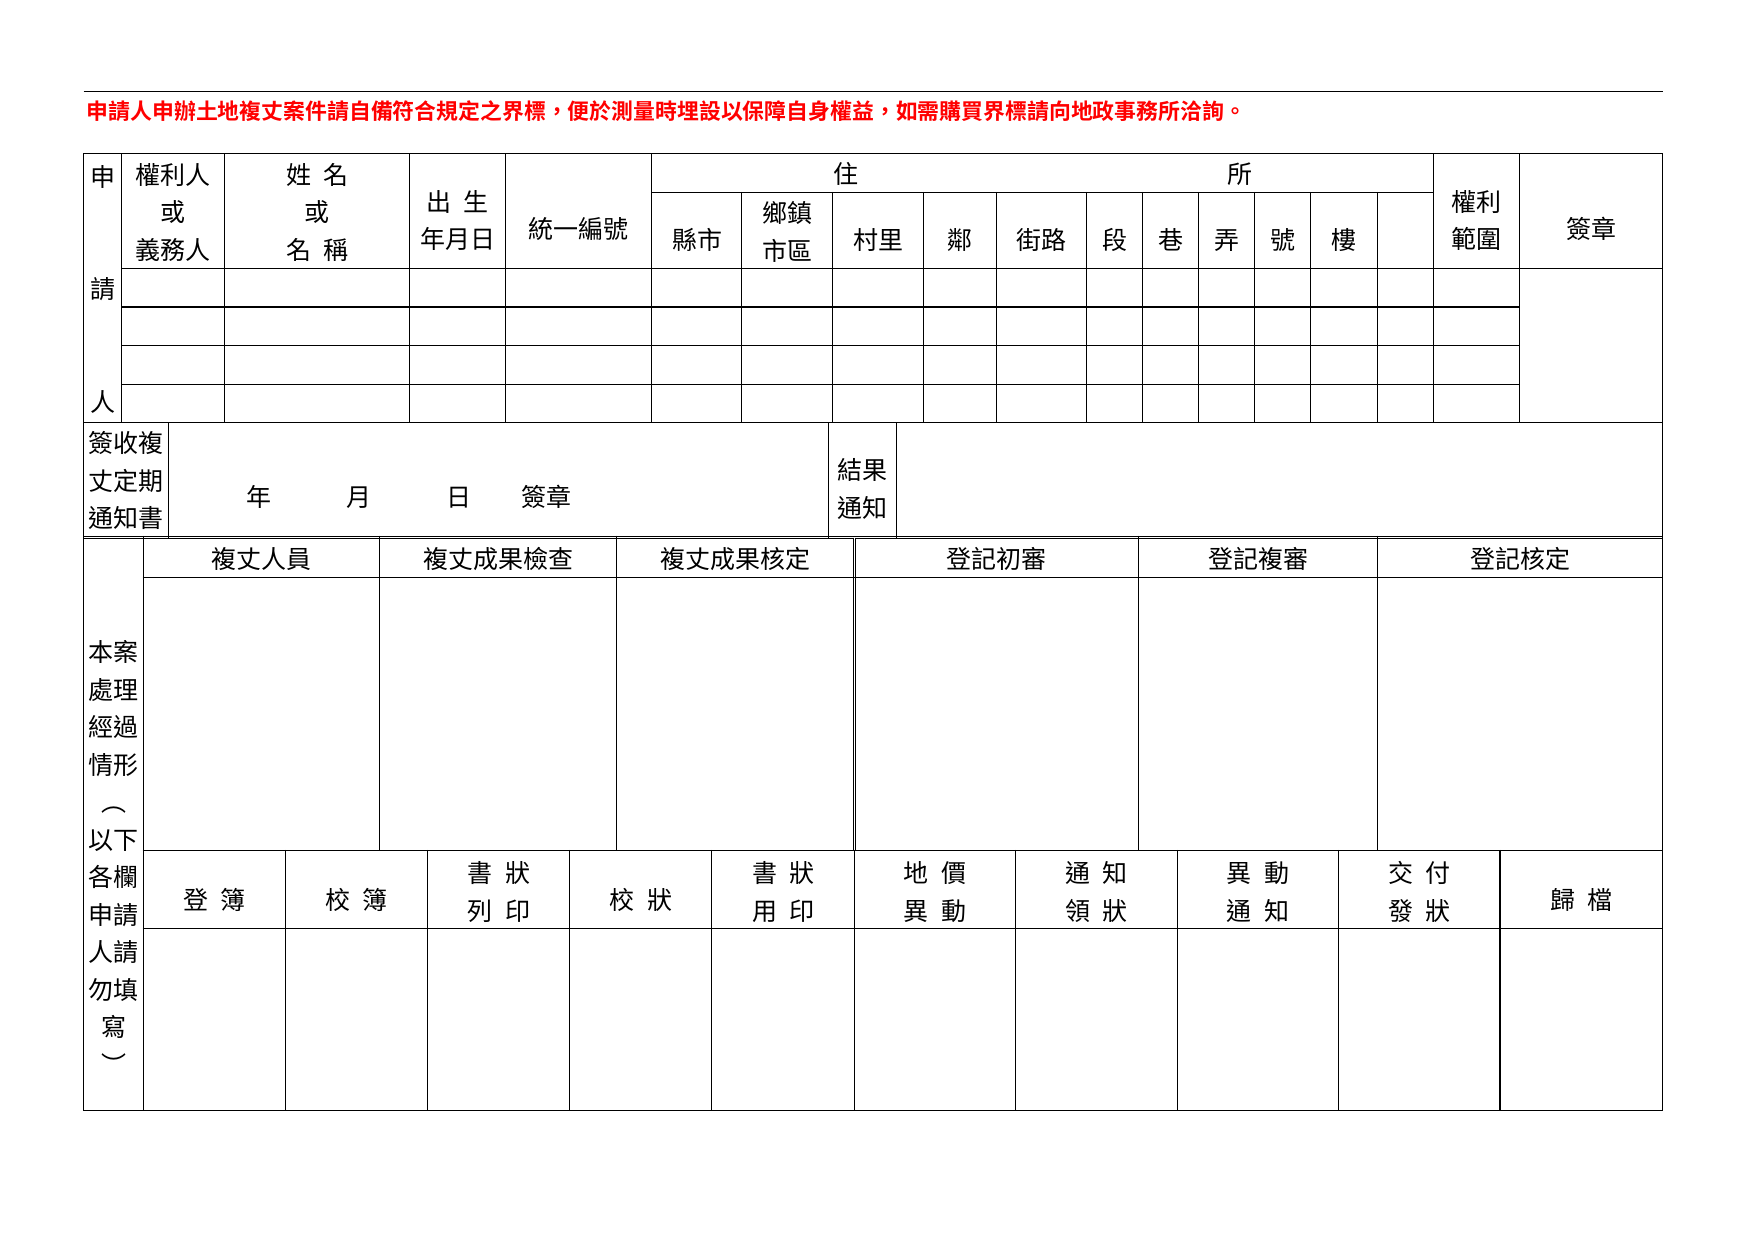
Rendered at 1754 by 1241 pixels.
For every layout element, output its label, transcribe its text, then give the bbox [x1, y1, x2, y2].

table_cell 本案處理經過情形︵ 以下各欄 申請人請勿填寫 ︶ [84, 539, 143, 1110]
table_cell [144, 578, 379, 850]
table_cell [924, 346, 996, 383]
table_cell [1339, 929, 1499, 1110]
table_cell 段 [1087, 193, 1142, 268]
table_cell 複丈成果核定 [617, 539, 853, 577]
table_cell [897, 423, 1662, 536]
table_cell 登記初審 [856, 539, 1138, 577]
table_cell [1378, 346, 1433, 383]
table_cell [742, 269, 832, 306]
table_cell [1434, 346, 1519, 383]
table_cell [1311, 269, 1377, 306]
table_cell 村里 [833, 193, 923, 268]
table_cell 通 知 領 狀 [1016, 851, 1177, 928]
table_cell [1143, 346, 1198, 383]
table_cell [1378, 385, 1433, 422]
table_cell [225, 269, 409, 306]
table_cell [1087, 385, 1142, 422]
table_cell 書 狀 用 印 [712, 851, 854, 928]
table_cell [570, 929, 711, 1110]
table_cell [1378, 193, 1433, 268]
table_cell [1199, 269, 1254, 306]
table_cell [122, 308, 224, 345]
table_cell [1255, 308, 1310, 345]
table_cell [1087, 346, 1142, 383]
table_cell [997, 385, 1086, 422]
table_cell [742, 308, 832, 345]
table_cell 書 狀 列 印 [428, 851, 569, 928]
table_cell 姓 名 或 名 稱 [225, 154, 409, 268]
table_cell [1199, 308, 1254, 345]
table_cell [997, 346, 1086, 383]
table_cell [617, 578, 853, 850]
table_cell 登記複審 [1139, 539, 1377, 577]
table_cell 權利人 或 義務人 [122, 154, 224, 268]
table_cell [855, 929, 1015, 1110]
table_cell 街路 [997, 193, 1086, 268]
table_cell [1143, 269, 1198, 306]
table_cell [84, 128, 1662, 153]
table_cell [652, 346, 741, 383]
table_cell [225, 346, 409, 383]
table_cell [833, 308, 923, 345]
table_cell [1087, 308, 1142, 345]
table_cell [856, 578, 1138, 850]
table_cell [428, 929, 569, 1110]
table_cell [1311, 346, 1377, 383]
table_cell [1434, 385, 1519, 422]
table_cell [924, 385, 996, 422]
table_cell 歸 檔 [1501, 851, 1662, 928]
table_cell [225, 308, 409, 345]
table_cell [1199, 385, 1254, 422]
table_cell 權利 範圍 [1434, 154, 1519, 268]
table_cell [652, 269, 741, 306]
table_cell 異 動 通 知 [1178, 851, 1338, 928]
table_cell [1139, 578, 1377, 850]
table_cell [1178, 929, 1338, 1110]
table_cell 地 價 異 動 [855, 851, 1015, 928]
table_cell [144, 929, 285, 1110]
table_cell 登記核定 [1378, 539, 1662, 577]
table_cell [1520, 269, 1662, 422]
table_cell [410, 269, 505, 306]
table_cell 縣市 [652, 193, 741, 268]
table_cell 出 生 年月日 [410, 154, 505, 268]
table_cell [410, 308, 505, 345]
table_cell 統一編號 [506, 154, 651, 268]
table_cell 交 付 發 狀 [1339, 851, 1499, 928]
table_cell [225, 385, 409, 422]
table_cell 鄰 [924, 193, 996, 268]
table_cell [742, 346, 832, 383]
table_cell 弄 [1199, 193, 1254, 268]
table_cell 鄉鎮 市區 [742, 193, 832, 268]
table_cell [742, 385, 832, 422]
table_cell [506, 308, 651, 345]
table_cell [1378, 578, 1662, 850]
table_cell [1501, 929, 1662, 1110]
table_cell [122, 269, 224, 306]
table_cell 校 狀 [570, 851, 711, 928]
table_cell 結果通知 [829, 423, 896, 536]
table_cell [286, 929, 427, 1110]
table_cell [1255, 385, 1310, 422]
table_cell [506, 385, 651, 422]
table_cell 巷 [1143, 193, 1198, 268]
table_cell [712, 929, 854, 1110]
table_cell 號 [1255, 193, 1310, 268]
table_cell [1378, 308, 1433, 345]
table_cell [1143, 385, 1198, 422]
table_cell 申 請 人 [84, 154, 121, 422]
table_cell [1016, 929, 1177, 1110]
table_cell [122, 346, 224, 383]
table_cell [122, 385, 224, 422]
table_cell [1143, 308, 1198, 345]
table_cell [1434, 308, 1519, 345]
table_cell [1255, 269, 1310, 306]
table_cell [833, 346, 923, 383]
table_cell [410, 385, 505, 422]
table_cell 複丈成果檢查 [380, 539, 616, 577]
table_cell [410, 346, 505, 383]
table_cell 年 月 日 簽章 [169, 423, 828, 536]
table_cell [1255, 346, 1310, 383]
table_cell 簽收複丈定期通知書 [84, 423, 168, 536]
table_cell 登 簿 [144, 851, 285, 928]
table_cell 複丈人員 [144, 539, 379, 577]
table_cell 校 簿 [286, 851, 427, 928]
table_cell [1434, 269, 1519, 306]
table_cell [997, 308, 1086, 345]
table_cell [380, 578, 616, 850]
table_cell [1087, 269, 1142, 306]
table_cell [833, 385, 923, 422]
table_cell 樓 [1311, 193, 1377, 268]
table_cell [1311, 308, 1377, 345]
table_cell [506, 346, 651, 383]
table_cell [1311, 385, 1377, 422]
table_cell [652, 308, 741, 345]
table_cell [924, 269, 996, 306]
table_cell [1199, 346, 1254, 383]
table_cell [1378, 269, 1433, 306]
table_cell [652, 385, 741, 422]
table_cell [924, 308, 996, 345]
table_cell 住 所 [652, 154, 1433, 192]
table_cell [997, 269, 1086, 306]
table_cell [833, 269, 923, 306]
table_cell 申請人申辦土地複丈案件請自備符合規定之界標，便於測量時埋設以保障自身權益，如需購買界標請向地政事務所洽詢。 [84, 92, 1662, 128]
table_cell 簽章 [1520, 154, 1662, 268]
table_cell [506, 269, 651, 306]
